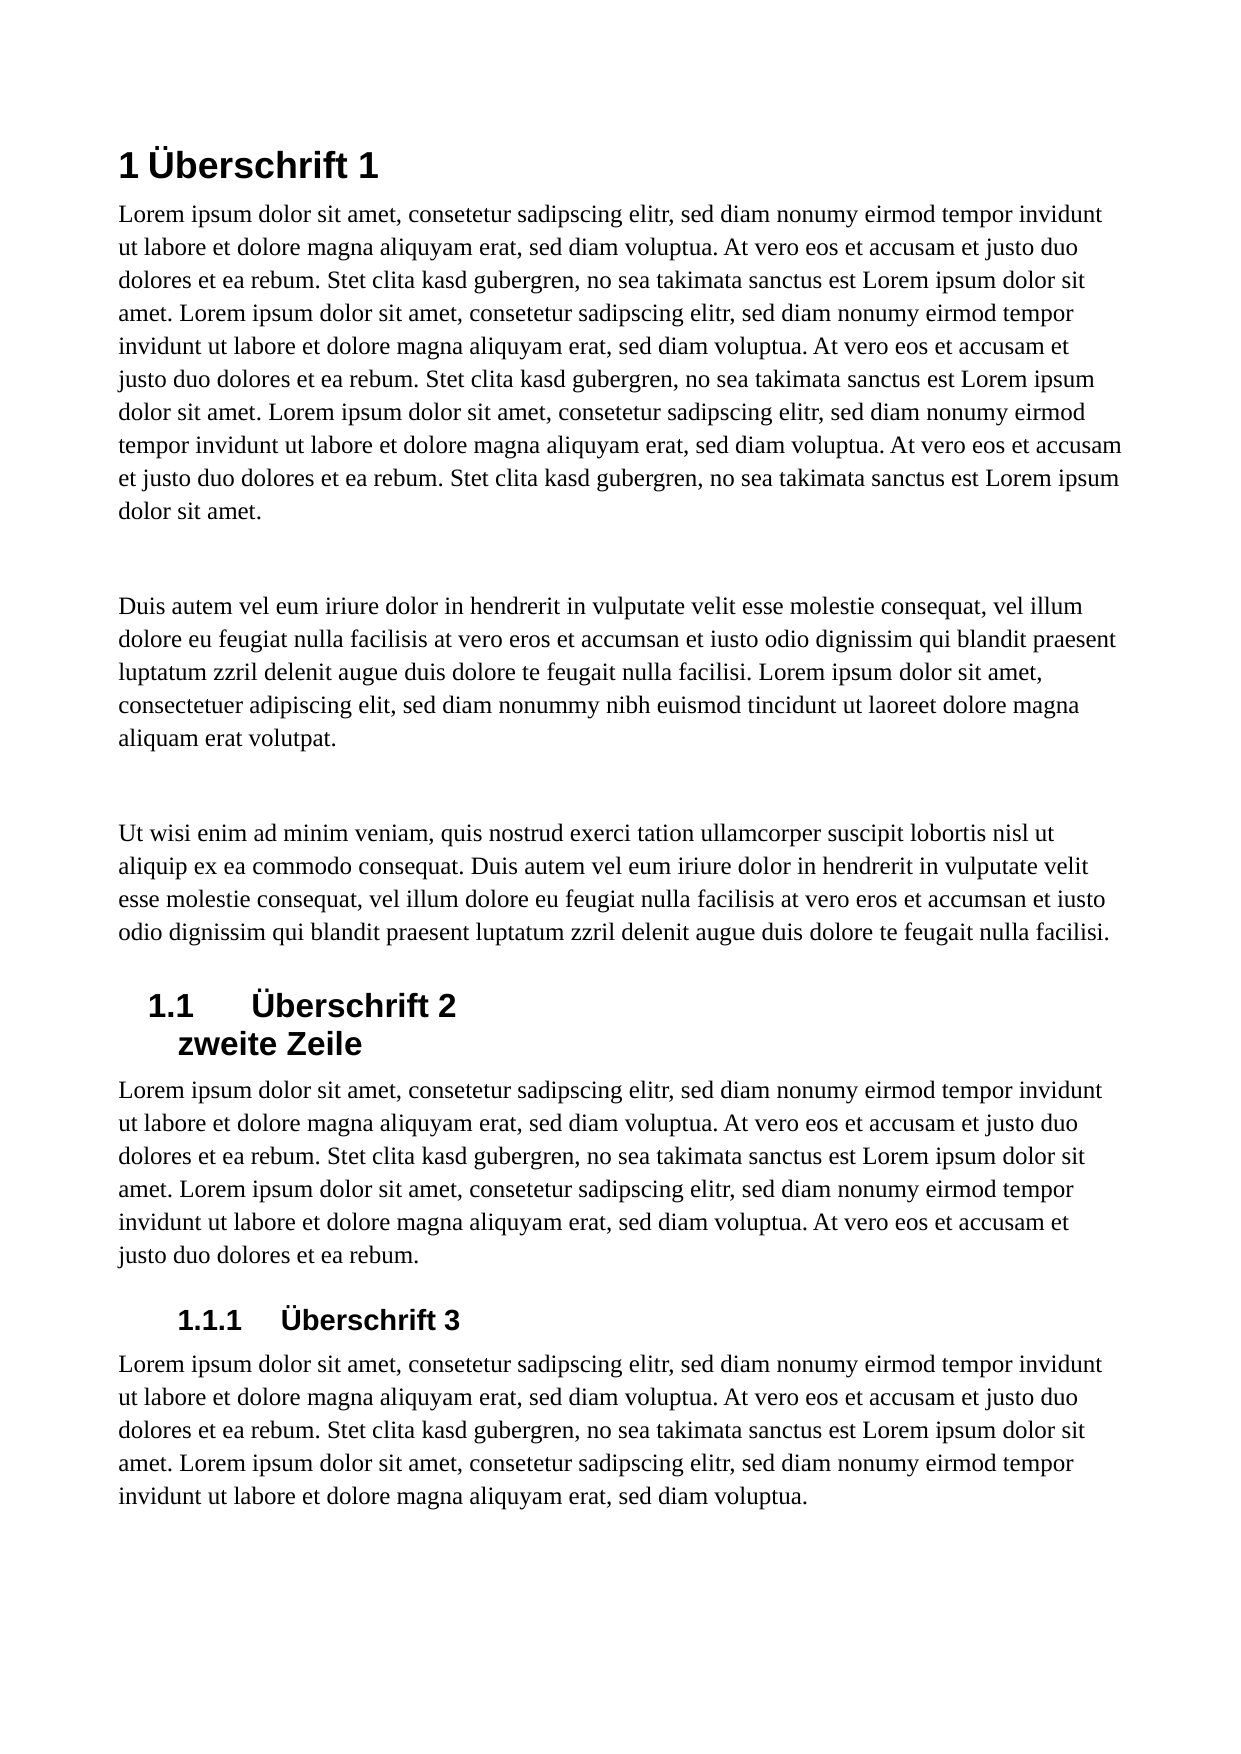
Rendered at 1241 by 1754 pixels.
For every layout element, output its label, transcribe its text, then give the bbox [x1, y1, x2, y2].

subtitle Überschrift 3 [177, 1303, 1122, 1336]
subtitle Überschrift 1 [118, 143, 1122, 186]
text Ut wisi enim ad minim veniam, quis nostrud exerci tation ullamcorper suscipit lobortis nisl ut aliquip ex ea commodo consequat. Duis autem vel eum iriure dolor in hendrerit in vulputate velit esse molestie consequat, vel illum dolore eu feugiat nulla facilisis at vero eros et accumsan et iusto odio dignissim qui blandit praesent luptatum zzril delenit augue duis dolore te feugait nulla facilisi. [118, 818, 1122, 946]
text Lorem ipsum dolor sit amet, consetetur sadipscing elitr, sed diam nonumy eirmod tempor invidunt ut labore et dolore magna aliquyam erat, sed diam voluptua. At vero eos et accusam et justo duo dolores et ea rebum. Stet clita kasd gubergren, no sea takimata sanctus est Lorem ipsum dolor sit amet. Lorem ipsum dolor sit amet, consetetur sadipscing elitr, sed diam nonumy eirmod tempor invidunt ut labore et dolore magna aliquyam erat, sed diam voluptua. At vero eos et accusam et justo duo dolores et ea rebum. Stet clita kasd gubergren, no sea takimata sanctus est Lorem ipsum dolor sit amet. Lorem ipsum dolor sit amet, consetetur sadipscing elitr, sed diam nonumy eirmod tempor invidunt ut labore et dolore magna aliquyam erat, sed diam voluptua. At vero eos et accusam et justo duo dolores et ea rebum. Stet clita kasd gubergren, no sea takimata sanctus est Lorem ipsum dolor sit amet. [118, 199, 1122, 525]
text Lorem ipsum dolor sit amet, consetetur sadipscing elitr, sed diam nonumy eirmod tempor invidunt ut labore et dolore magna aliquyam erat, sed diam voluptua. At vero eos et accusam et justo duo dolores et ea rebum. Stet clita kasd gubergren, no sea takimata sanctus est Lorem ipsum dolor sit amet. Lorem ipsum dolor sit amet, consetetur sadipscing elitr, sed diam nonumy eirmod tempor invidunt ut labore et dolore magna aliquyam erat, sed diam voluptua. [118, 1349, 1122, 1509]
text Duis autem vel eum iriure dolor in hendrerit in vulputate velit esse molestie consequat, vel illum dolore eu feugiat nulla facilisis at vero eros et accumsan et iusto odio dignissim qui blandit praesent luptatum zzril delenit augue duis dolore te feugait nulla facilisi. Lorem ipsum dolor sit amet, consectetuer adipiscing elit, sed diam nonummy nibh euismod tincidunt ut laoreet dolore magna aliquam erat volutpat. [118, 591, 1122, 752]
subtitle Überschrift 2 zweite Zeile [148, 986, 1122, 1063]
text Lorem ipsum dolor sit amet, consetetur sadipscing elitr, sed diam nonumy eirmod tempor invidunt ut labore et dolore magna aliquyam erat, sed diam voluptua. At vero eos et accusam et justo duo dolores et ea rebum. Stet clita kasd gubergren, no sea takimata sanctus est Lorem ipsum dolor sit amet. Lorem ipsum dolor sit amet, consetetur sadipscing elitr, sed diam nonumy eirmod tempor invidunt ut labore et dolore magna aliquyam erat, sed diam voluptua. At vero eos et accusam et justo duo dolores et ea rebum. [118, 1075, 1122, 1269]
